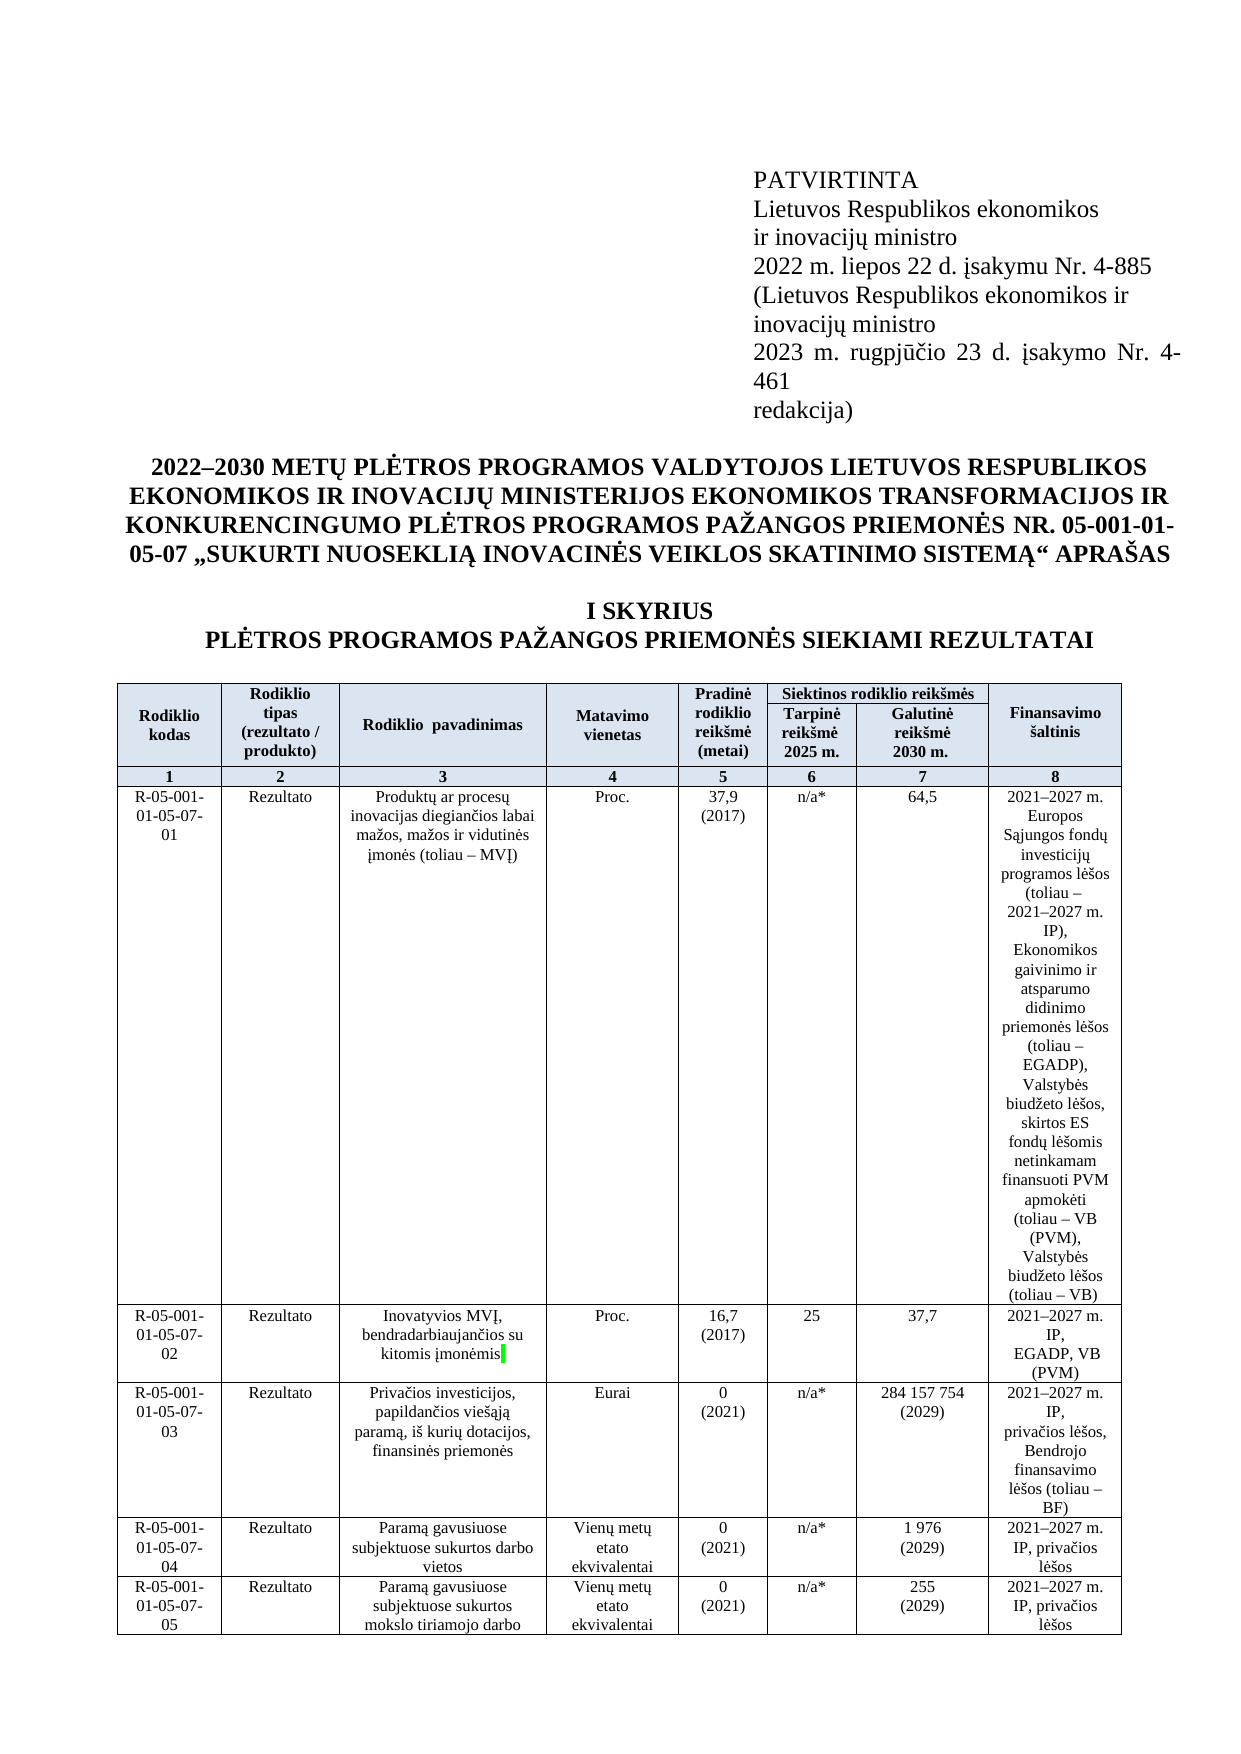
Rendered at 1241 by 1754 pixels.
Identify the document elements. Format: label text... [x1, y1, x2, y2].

text (Lietuvos Respublikos ekonomikos ir [753, 280, 1181, 309]
table_cell 25 [768, 1305, 856, 1382]
table_cell Paramą gavusiuose subjektuose sukurtos darbo vietos [340, 1518, 546, 1576]
table_cell 255 (2029) [857, 1577, 988, 1634]
table_cell 2021–2027 m. Europos Sąjungos fondų investicijų programos lėšos (toliau – 2021–2027 m. IP), Ekonomikos gaivinimo ir atsparumo didinimo priemonės lėšos (toliau – EGADP), Valstybės biudžeto lėšos, skirtos ES fondų lėšomis netinkamam finansuoti PVM apmokėti (toliau – VB (PVM), Valstybės biudžeto lėšos (toliau – VB) [989, 787, 1121, 1304]
table_cell Vienų metų etato ekvivalentai [547, 1577, 678, 1634]
table_cell n/a* [768, 1518, 856, 1576]
table_cell Inovatyvios MVĮ, bendradarbiaujančios su kitomis įmonėmis [340, 1305, 546, 1382]
table_cell Galutinė reikšmė 2030 m. [857, 704, 988, 766]
text Lietuvos Respublikos ekonomikos [753, 194, 1181, 222]
table_cell 5 [679, 767, 767, 786]
table_cell Rezultato [222, 787, 339, 1304]
table_cell 2021–2027 m. IP, EGADP, VB (PVM) [989, 1305, 1121, 1382]
table_cell 2021–2027 m. IP, privačios lėšos, Bendrojo finansavimo lėšos (toliau – BF) [989, 1383, 1121, 1517]
table_cell Proc. [547, 1305, 678, 1382]
table_header Matavimo vienetas [547, 684, 678, 766]
table_cell 6 [768, 767, 856, 786]
table_cell n/a* [768, 1577, 856, 1634]
table_cell Produktų ar procesų inovacijas diegiančios labai mažos, mažos ir vidutinės įmonės (toliau – MVĮ) [340, 787, 546, 1304]
table_cell Proc. [547, 787, 678, 1304]
table_header Pradinė rodiklio reikšmė (metai) [679, 684, 767, 766]
table_cell Paramą gavusiuose subjektuose sukurtos mokslo tiriamojo darbo [340, 1577, 546, 1634]
table_cell 64,5 [857, 787, 988, 1304]
table_header Siektinos rodiklio reikšmės [768, 684, 988, 703]
text PATVIRTINTA [753, 165, 1181, 194]
text redakcija) [753, 395, 1181, 424]
table_cell 0 (2021) [679, 1577, 767, 1634]
table_cell Tarpinė reikšmė 2025 m. [768, 704, 856, 766]
table_cell 284 157 754 (2029) [857, 1383, 988, 1517]
table_cell 7 [857, 767, 988, 786]
table_header Rodiklio tipas (rezultato / produkto) [222, 684, 339, 766]
table_cell 2021–2027 m. IP, privačios lėšos [989, 1577, 1121, 1634]
table_cell 4 [547, 767, 678, 786]
table_cell 0 (2021) [679, 1383, 767, 1517]
table_cell Vienų metų etato ekvivalentai [547, 1518, 678, 1576]
table_header Rodiklio pavadinimas [340, 684, 546, 766]
table_cell 16,7 (2017) [679, 1305, 767, 1382]
table_cell R-05-001-01-05-07-03 [118, 1383, 221, 1517]
text 2023 m. rugpjūčio 23 d. įsakymo Nr. 4-461 [753, 337, 1181, 395]
text inovacijų ministro [753, 309, 1181, 337]
text ir inovacijų ministro [753, 222, 1181, 251]
table_cell 3 [340, 767, 546, 786]
table_cell Rezultato [222, 1518, 339, 1576]
table_cell Rezultato [222, 1383, 339, 1517]
table_header Finansavimo šaltinis [989, 684, 1121, 766]
text I SKYRIUS [118, 596, 1181, 625]
table_cell R-05-001-01-05-07-04 [118, 1518, 221, 1576]
table_cell Rezultato [222, 1305, 339, 1382]
text PLĖTROS PROGRAMOS PAŽANGOS PRIEMONĖS SIEKIAMI REZULTATAI [118, 625, 1181, 654]
table_cell 8 [989, 767, 1121, 786]
table_cell 37,7 [857, 1305, 988, 1382]
table_cell 1 [118, 767, 221, 786]
table_cell R-05-001-01-05-07-02 [118, 1305, 221, 1382]
table_cell 2021–2027 m. IP, privačios lėšos [989, 1518, 1121, 1576]
table_cell n/a* [768, 787, 856, 1304]
table_cell R-05-001-01-05-07-01 [118, 787, 221, 1304]
table_cell 0 (2021) [679, 1518, 767, 1576]
table_cell Rezultato [222, 1577, 339, 1634]
table_cell Eurai [547, 1383, 678, 1517]
table_cell 37,9 (2017) [679, 787, 767, 1304]
table_cell Privačios investicijos, papildančios viešąją paramą, iš kurių dotacijos, finansinės priemonės [340, 1383, 546, 1517]
table_cell 1 976 (2029) [857, 1518, 988, 1576]
text 2022 m. liepos 22 d. įsakymu Nr. 4-885 [753, 251, 1181, 280]
table_cell n/a* [768, 1383, 856, 1517]
table_cell 2 [222, 767, 339, 786]
table_header Rodiklio kodas [118, 684, 221, 766]
table_cell R-05-001-01-05-07-05 [118, 1577, 221, 1634]
text 2022–2030 METŲ PLĖTROS PROGRAMOS VALDYTOJOS LIETUVOS RESPUBLIKOS EKONOMIKOS IR INOVACIJŲ MINISTERIJOS EKONOMIKOS TRANSFORMACIJOS IR KONKURENCINGUMO plėtros programos pažangos priemonės NR. 05-001-01-05-07 „SUKURTI NUOSEKLIĄ INOVACINĖS VEIKLOS SKATINIMO SISTEMĄ“ APRAŠAS [118, 452, 1181, 567]
